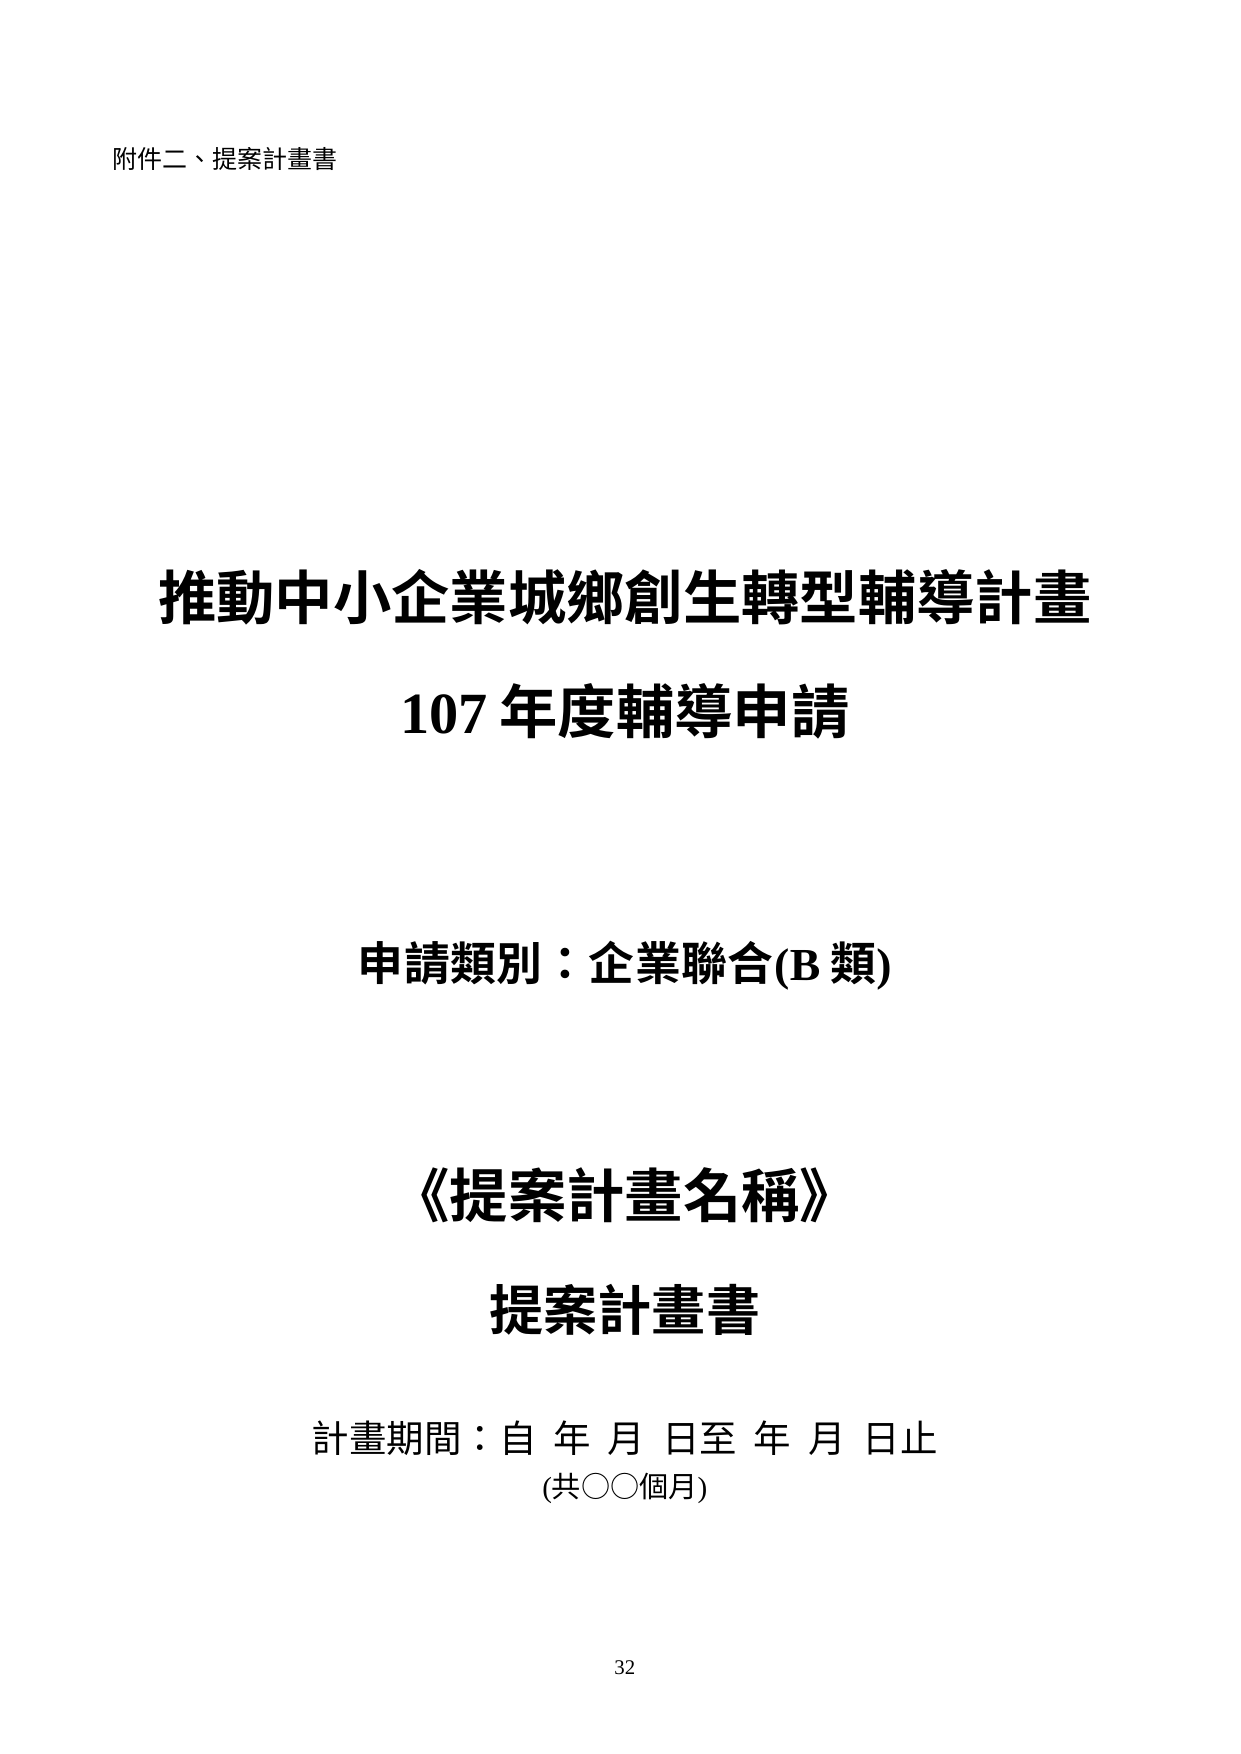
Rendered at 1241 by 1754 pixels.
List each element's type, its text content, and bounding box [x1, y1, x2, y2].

text 107年度輔導申請 [112, 653, 1137, 755]
text 提案計畫書 [112, 1251, 1137, 1353]
text 附件二、提案計畫書 [112, 119, 1137, 187]
text 推動中小企業城鄉創生轉型輔導計畫 [112, 539, 1137, 641]
text 計畫期間：自 年 月 日至 年 月 日止 [112, 1409, 1137, 1463]
text 《提案計畫名稱》 [112, 1137, 1137, 1239]
text 申請類別：企業聯合(B類) [112, 922, 1137, 990]
text (共○○個月) [112, 1463, 1137, 1506]
